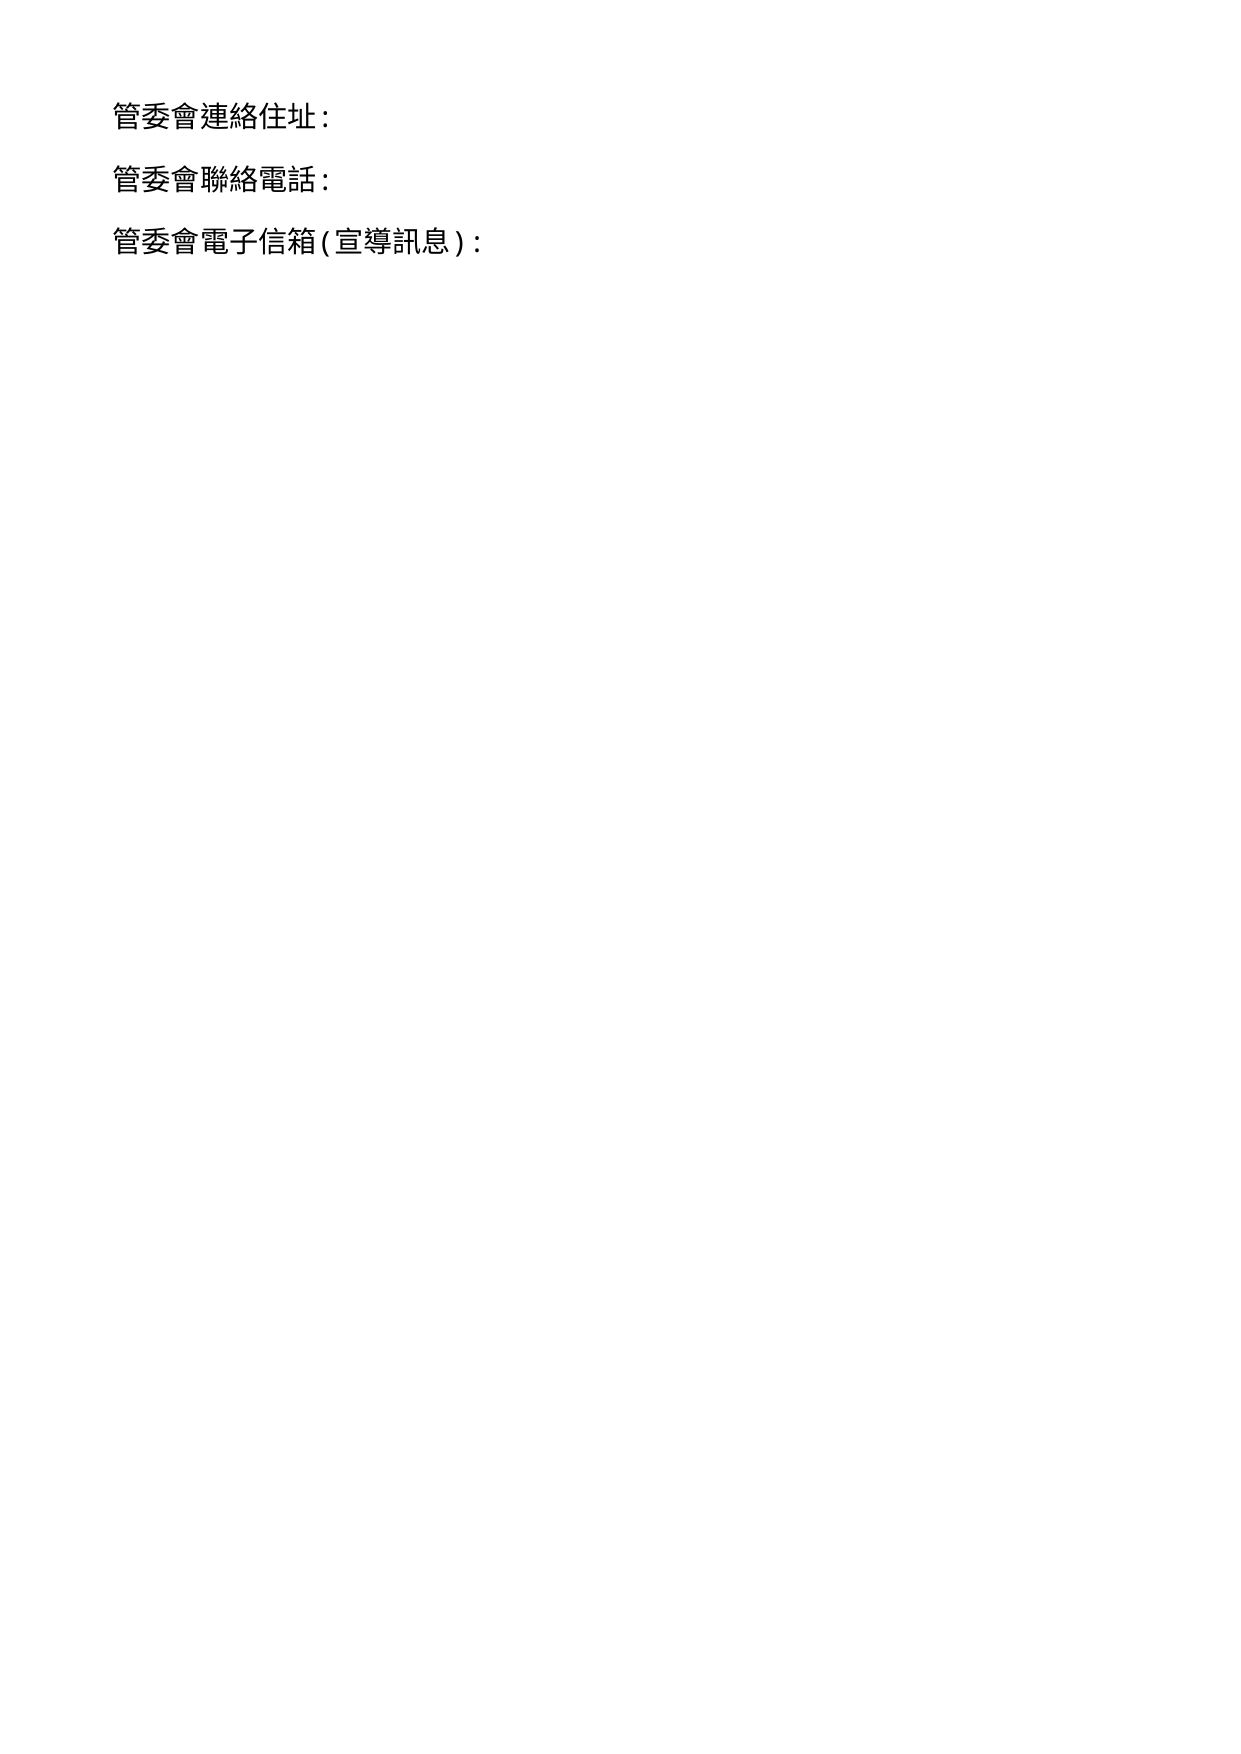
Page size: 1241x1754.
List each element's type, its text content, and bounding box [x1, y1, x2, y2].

text 管委會聯絡電話: [112, 136, 1128, 198]
text 管委會電子信箱(宣導訊息): [112, 198, 1128, 261]
text 管委會連絡住址: [112, 73, 1128, 136]
